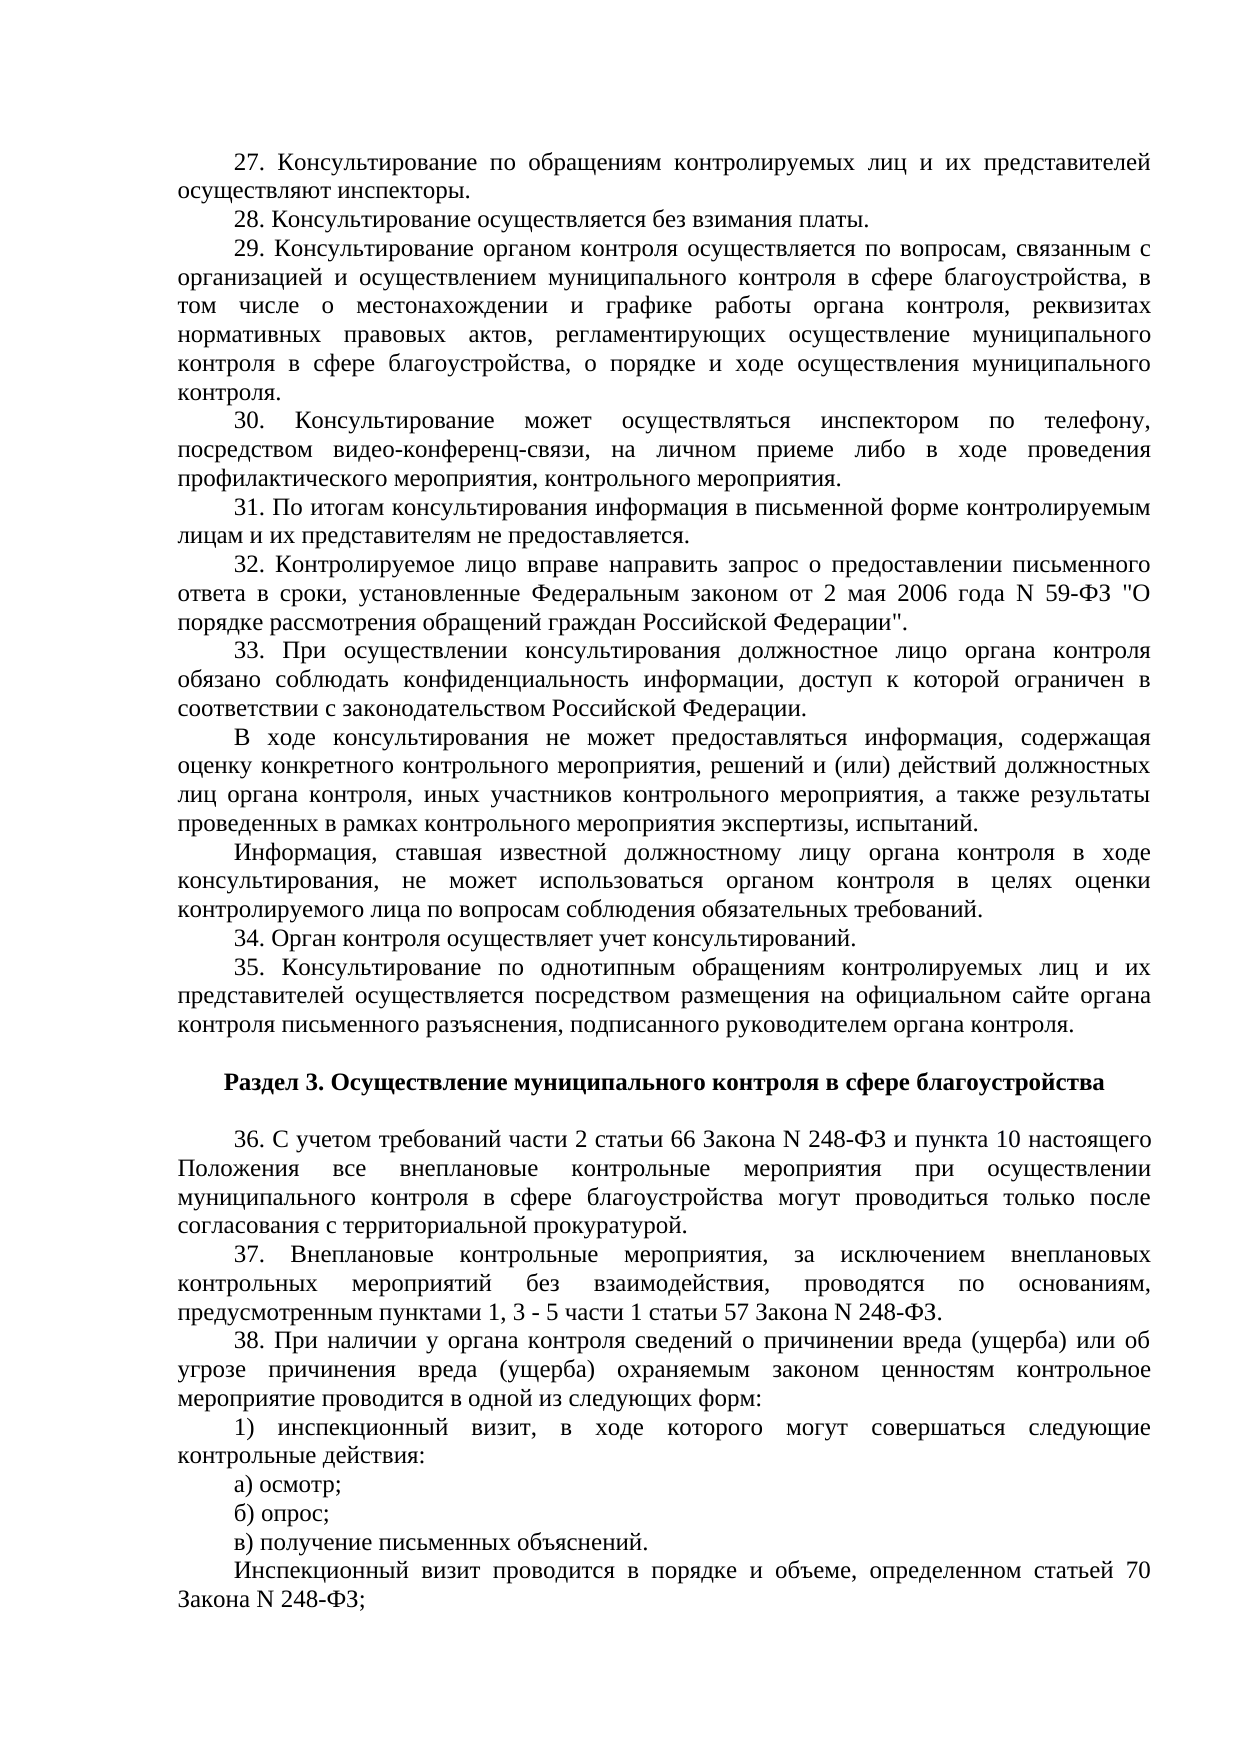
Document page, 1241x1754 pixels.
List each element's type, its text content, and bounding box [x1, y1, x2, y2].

text 29. Консультирование органом контроля осуществляется по вопросам, связанным с организацией и осуществлением муниципального контроля в сфере благоустройства, в том числе о местонахождении и графике работы органа контроля, реквизитах нормативных правовых актов, регламентирующих осуществление муниципального контроля в сфере благоустройства, о порядке и ходе осуществления муниципального контроля. [177, 233, 1152, 406]
text Инспекционный визит проводится в порядке и объеме, определенном статьей 70 Закона N 248-ФЗ; [177, 1556, 1152, 1613]
text 35. Консультирование по однотипным обращениям контролируемых лиц и их представителей осуществляется посредством размещения на официальном сайте органа контроля письменного разъяснения, подписанного руководителем органа контроля. [177, 952, 1152, 1038]
text 33. При осуществлении консультирования должностное лицо органа контроля обязано соблюдать конфиденциальность информации, доступ к которой ограничен в соответствии с законодательством Российской Федерации. [177, 636, 1152, 722]
title Раздел 3. Осуществление муниципального контроля в сфере благоустройства [177, 1067, 1152, 1096]
text В ходе консультирования не может предоставляться информация, содержащая оценку конкретного контрольного мероприятия, решений и (или) действий должностных лиц органа контроля, иных участников контрольного мероприятия, а также результаты проведенных в рамках контрольного мероприятия экспертизы, испытаний. [177, 722, 1152, 837]
text 34. Орган контроля осуществляет учет консультирований. [177, 923, 1152, 952]
text 31. По итогам консультирования информация в письменной форме контролируемым лицам и их представителям не предоставляется. [177, 492, 1152, 549]
text 28. Консультирование осуществляется без взимания платы. [177, 204, 1152, 233]
text 30. Консультирование может осуществляться инспектором по телефону, посредством видео-конференц-связи, на личном приеме либо в ходе проведения профилактического мероприятия, контрольного мероприятия. [177, 406, 1152, 492]
text 1) инспекционный визит, в ходе которого могут совершаться следующие контрольные действия: [177, 1412, 1152, 1469]
text б) опрос; [177, 1498, 1152, 1527]
text Информация, ставшая известной должностному лицу органа контроля в ходе консультирования, не может использоваться органом контроля в целях оценки контролируемого лица по вопросам соблюдения обязательных требований. [177, 837, 1152, 923]
text 32. Контролируемое лицо вправе направить запрос о предоставлении письменного ответа в сроки, установленные Федеральным законом от 2 мая 2006 года N 59-ФЗ "О порядке рассмотрения обращений граждан Российской Федерации". [177, 549, 1152, 636]
text а) осмотр; [177, 1469, 1152, 1498]
text 37. Внеплановые контрольные мероприятия, за исключением внеплановых контрольных мероприятий без взаимодействия, проводятся по основаниям, предусмотренным пунктами 1, 3 - 5 части 1 статьи 57 Закона N 248-ФЗ. [177, 1239, 1152, 1326]
text в) получение письменных объяснений. [177, 1527, 1152, 1556]
text 38. При наличии у органа контроля сведений о причинении вреда (ущерба) или об угрозе причинения вреда (ущерба) охраняемым законом ценностям контрольное мероприятие проводится в одной из следующих форм: [177, 1326, 1152, 1412]
text 27. Консультирование по обращениям контролируемых лиц и их представителей осуществляют инспекторы. [177, 147, 1152, 204]
text 36. С учетом требований части 2 статьи 66 Закона N 248-ФЗ и пункта 10 настоящего Положения все внеплановые контрольные мероприятия при осуществлении муниципального контроля в сфере благоустройства могут проводиться только после согласования с территориальной прокуратурой. [177, 1124, 1152, 1239]
